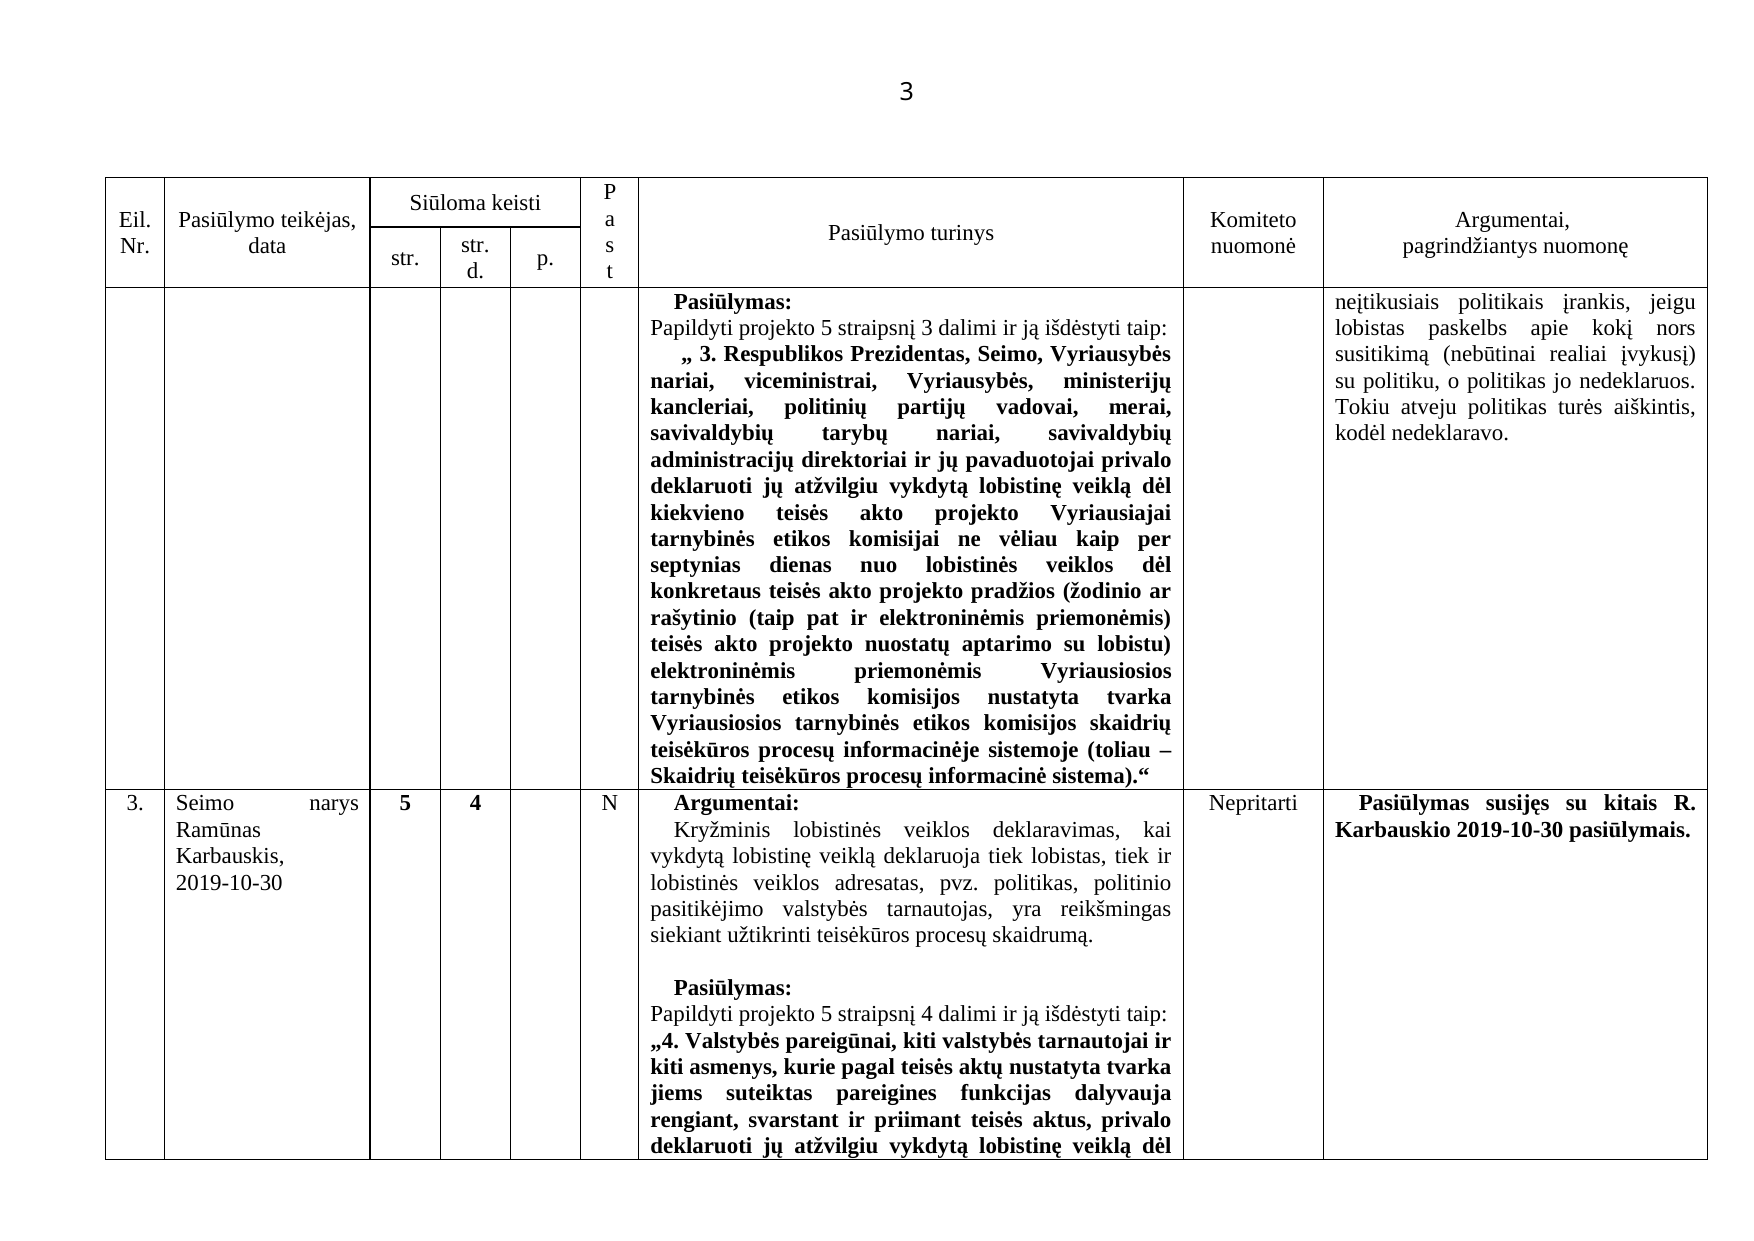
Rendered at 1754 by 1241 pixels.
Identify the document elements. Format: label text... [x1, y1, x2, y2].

table_cell Pasiūlymas: Papildyti projekto 5 straipsnį 3 dalimi ir ją išdėstyti taip: „ 3. Respublikos Prezidentas, Seimo, Vyriausybės nariai, viceministrai, Vyriausybės, ministerijų kancleriai, politinių partijų vadovai, merai, savivaldybių tarybų nariai, savivaldybių administracijų direktoriai ir jų pavaduotojai privalo deklaruoti jų atžvilgiu vykdytą lobistinę veiklą dėl kiekvieno teisės akto projekto Vyriausiajai tarnybinės etikos komisijai ne vėliau kaip per septynias dienas nuo lobistinės veiklos dėl konkretaus teisės akto projekto pradžios (žodinio ar rašytinio (taip pat ir elektroninėmis priemonėmis) teisės akto projekto nuostatų aptarimo su lobistu) elektroninėmis priemonėmis Vyriausiosios tarnybinės etikos komisijos nustatyta tvarka Vyriausiosios tarnybinės etikos komisijos skaidrių teisėkūros procesų informacinėje sistemoje (toliau – Skaidrių teisėkūros procesų informacinė sistema).“ [639, 288, 1183, 788]
table_cell [1184, 288, 1323, 788]
table_cell str. [371, 228, 440, 287]
table_header Pasiūlymo turinys [639, 178, 1183, 287]
table_cell str. d. [441, 228, 510, 287]
table_cell [511, 288, 580, 788]
table_header Komiteto nuomonė [1184, 178, 1323, 287]
table_header Siūloma keisti [371, 178, 580, 226]
table_cell Pasiūlymas susijęs su kitais R. Karbauskio 2019-10-30 pasiūlymais. [1324, 790, 1707, 1158]
table_header Pasiūlymo teikėjas, data [165, 178, 369, 287]
table_cell [511, 790, 580, 1158]
table_cell [441, 288, 510, 788]
table_cell 3. [106, 790, 164, 1158]
table_header Argumentai, pagrindžiantys nuomonę [1324, 178, 1707, 287]
table_cell 5 [371, 790, 440, 1158]
table_cell Nepritarti [1184, 790, 1323, 1158]
table_cell 4 [441, 790, 510, 1158]
table_cell p. [511, 228, 580, 287]
table_cell [371, 288, 440, 788]
table_cell N [581, 790, 638, 1158]
table_cell Argumentai: Kryžminis lobistinės veiklos deklaravimas, kai vykdytą lobistinę veiklą deklaruoja tiek lobistas, tiek ir lobistinės veiklos adresatas, pvz. politikas, politinio pasitikėjimo valstybės tarnautojas, yra reikšmingas siekiant užtikrinti teisėkūros procesų skaidrumą. Pasiūlymas: Papildyti projekto 5 straipsnį 4 dalimi ir ją išdėstyti taip: „4. Valstybės pareigūnai, kiti valstybės tarnautojai ir kiti asmenys, kurie pagal teisės aktų nustatyta tvarka jiems suteiktas pareigines funkcijas dalyvauja rengiant, svarstant ir priimant teisės aktus, privalo deklaruoti jų atžvilgiu vykdytą lobistinę veiklą dėl [639, 790, 1183, 1158]
table_cell Seimo narys Ramūnas Karbauskis, 2019-10-30 [165, 790, 369, 1158]
table_cell [106, 288, 164, 788]
table_header Pastabos [581, 178, 638, 287]
table_cell [165, 288, 369, 788]
table_header Eil. Nr. [106, 178, 164, 287]
table_cell N [581, 288, 638, 788]
table_cell neįtikusiais politikais įrankis, jeigu lobistas paskelbs apie kokį nors susitikimą (nebūtinai realiai įvykusį) su politiku, o politikas jo nedeklaruos. Tokiu atveju politikas turės aiškintis, kodėl nedeklaravo. [1324, 288, 1707, 788]
